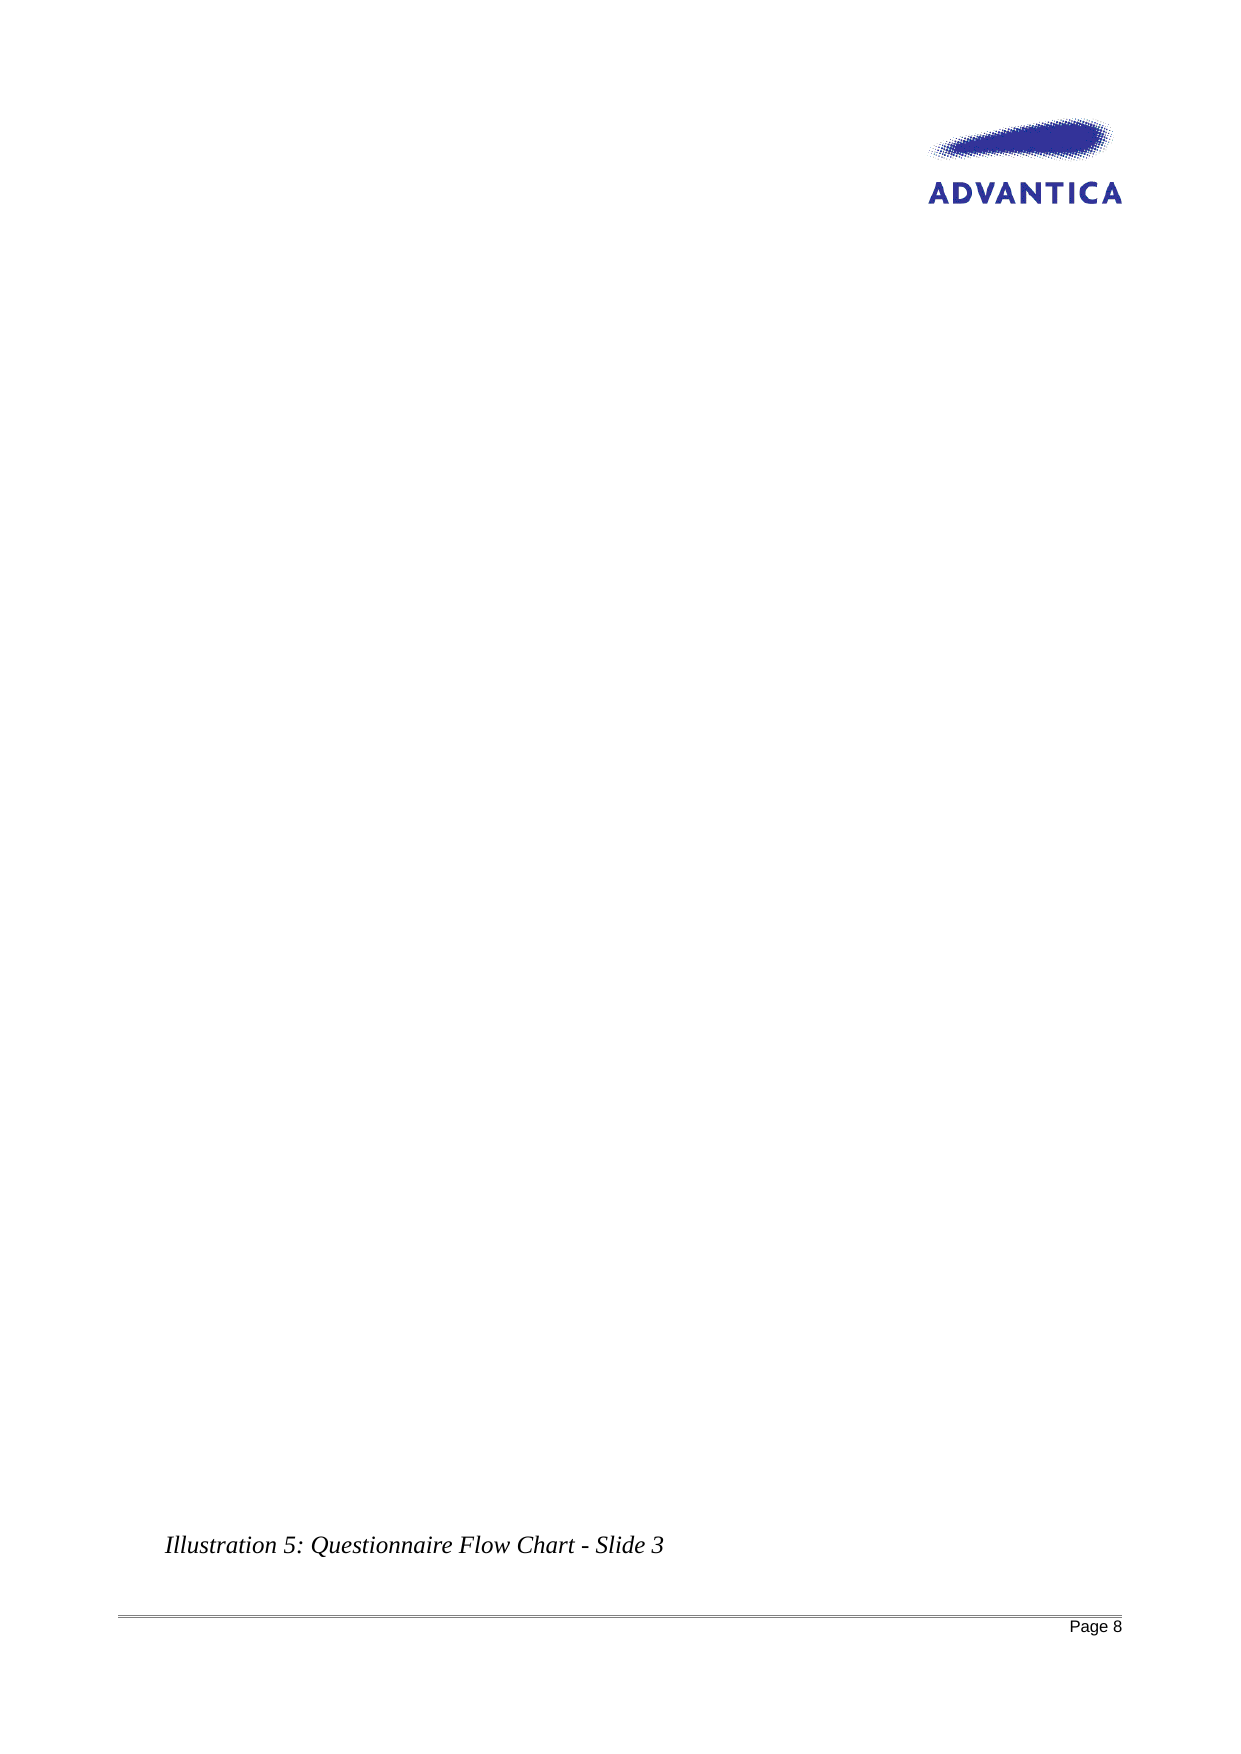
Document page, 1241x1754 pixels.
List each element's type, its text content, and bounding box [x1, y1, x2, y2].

text Illustration 5: Questionnaire Flow Chart - Slide 3 [164, 243, 1076, 1559]
picture [927, 118, 1122, 204]
